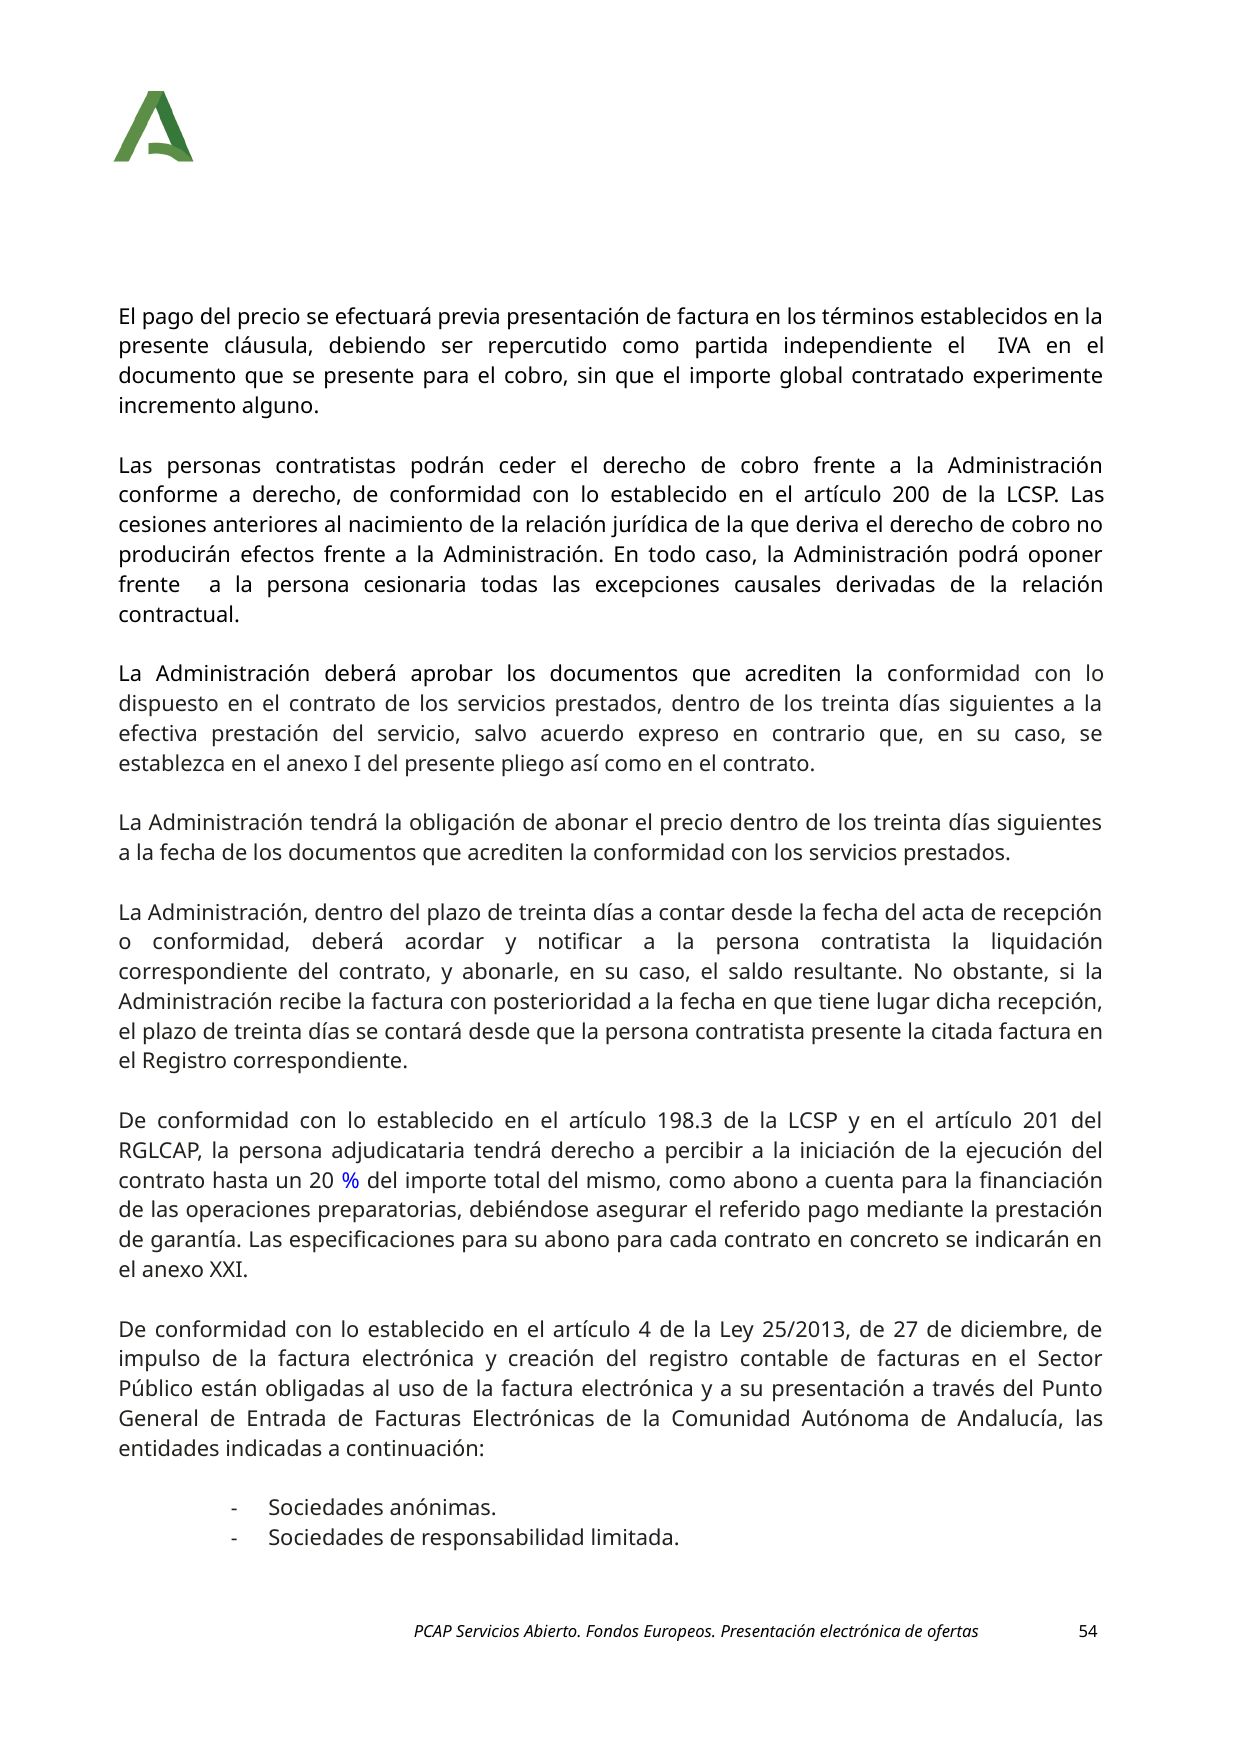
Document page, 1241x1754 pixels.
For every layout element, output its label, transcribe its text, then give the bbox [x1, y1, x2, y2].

list Sociedades anónimas. [231, 1492, 1104, 1522]
text Las personas contratistas podrán ceder el derecho de cobro frente a la Administración conforme a derecho, de conformidad con lo establecido en el artículo 200 de la LCSP. Las cesiones anteriores al nacimiento de la relación jurídica de la que deriva el derecho de cobro no producirán efectos frente a la Administración. En todo caso, la Administración podrá oponer frente a la persona cesionaria todas las excepciones causales derivadas de la relación contractual. [118, 449, 1104, 628]
text El pago del precio se efectuará previa presentación de factura en los términos establecidos en la presente cláusula, debiendo ser repercutido como partida independiente el IVA en el documento que se presente para el cobro, sin que el importe global contratado experimente incremento alguno. [118, 301, 1104, 420]
list Sociedades de responsabilidad limitada. [231, 1522, 1104, 1552]
text La Administración deberá aprobar los documentos que acrediten la conformidad con lo dispuesto en el contrato de los servicios prestados, dentro de los treinta días siguientes a la efectiva prestación del servicio, salvo acuerdo expreso en contrario que, en su caso, se establezca en el anexo I del presente pliego así como en el contrato. [118, 658, 1104, 777]
text De conformidad con lo establecido en el artículo 4 de la Ley 25/2013, de 27 de diciembre, de impulso de la factura electrónica y creación del registro contable de facturas en el Sector Público están obligadas al uso de la factura electrónica y a su presentación a través del Punto General de Entrada de Facturas Electrónicas de la Comunidad Autónoma de Andalucía, las entidades indicadas a continuación: [118, 1313, 1104, 1462]
picture [109, 86, 198, 166]
text La Administración, dentro del plazo de treinta días a contar desde la fecha del acta de recepción o conformidad, deberá acordar y notificar a la persona contratista la liquidación correspondiente del contrato, y abonarle, en su caso, el saldo resultante. No obstante, si la Administración recibe la factura con posterioridad a la fecha en que tiene lugar dicha recepción, el plazo de treinta días se contará desde que la persona contratista presente la citada factura en el Registro correspondiente. [118, 896, 1104, 1075]
text La Administración tendrá la obligación de abonar el precio dentro de los treinta días siguientes a la fecha de los documentos que acrediten la conformidad con los servicios prestados. [118, 807, 1104, 867]
text De conformidad con lo establecido en el artículo 198.3 de la LCSP y en el artículo 201 del RGLCAP, la persona adjudicataria tendrá derecho a percibir a la iniciación de la ejecución del contrato hasta un 20 % del importe total del mismo, como abono a cuenta para la financiación de las operaciones preparatorias, debiéndose asegurar el referido pago mediante la prestación de garantía. Las especificaciones para su abono para cada contrato en concreto se indicarán en el anexo XXI. [118, 1105, 1104, 1284]
